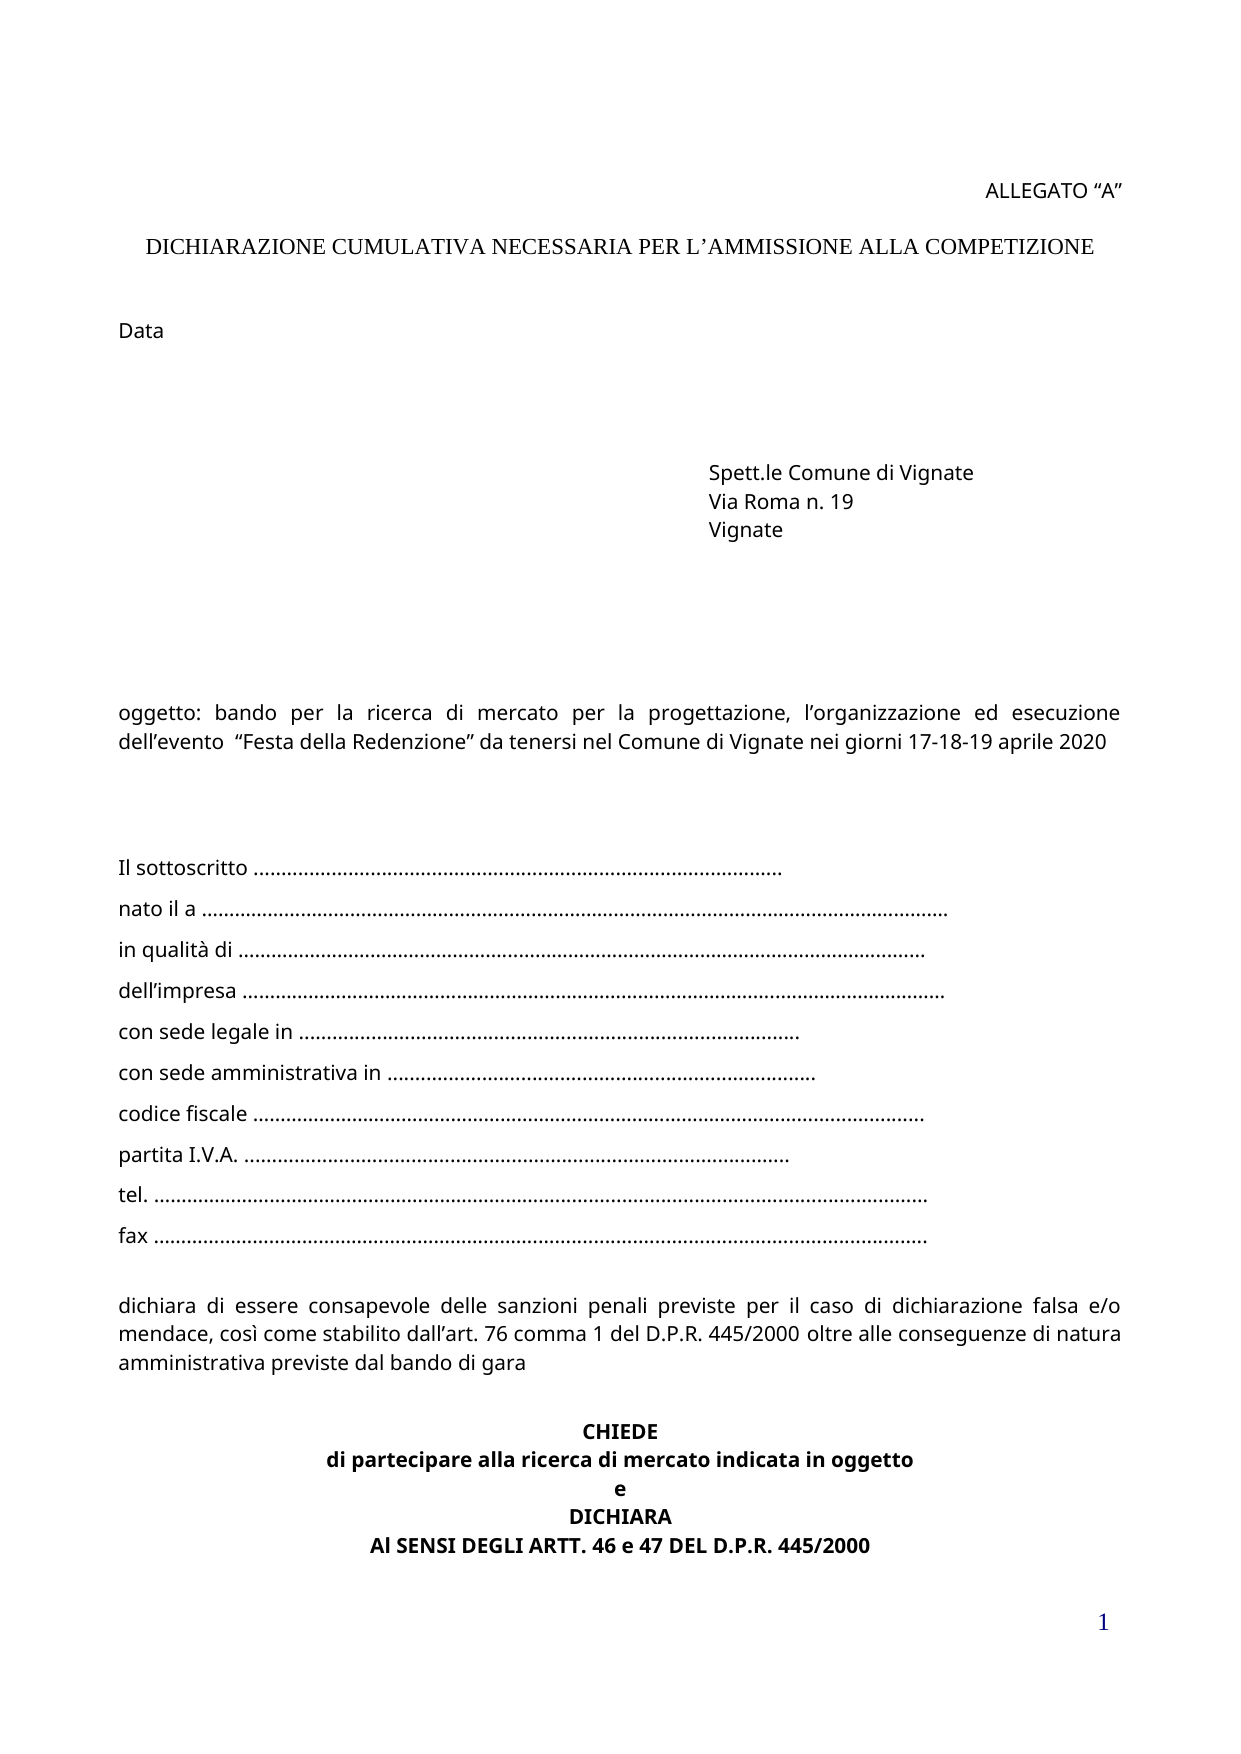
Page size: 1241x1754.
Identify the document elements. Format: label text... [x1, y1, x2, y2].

text fax …………………………………………………………….…................................................................... [118, 1222, 1122, 1250]
text dichiara di essere consapevole delle sanzioni penali previste per il caso di dichiarazione falsa e/o mendace, così come stabilito dall’art. 76 comma 1 del D.P.R. 445/2000 oltre alle conseguenze di natura amministrativa previste dal bando di gara [118, 1291, 1122, 1376]
text tel. ……………………………….………………………………................................................................... [118, 1181, 1122, 1209]
text con sede amministrativa in ............................................................................. [118, 1058, 1122, 1086]
text Il sottoscritto ............................................................................................... [118, 853, 1122, 882]
text Al SENSI DEGLI ARTT. 46 e 47 DEL D.P.R. 445/2000 [118, 1531, 1122, 1559]
text DICHIARAZIONE CUMULATIVA NECESSARIA PER L’AMMISSIONE ALLA COMPETIZIONE [118, 233, 1122, 259]
text DICHIARA [118, 1502, 1122, 1531]
text di partecipare alla ricerca di mercato indicata in oggetto [118, 1446, 1122, 1474]
text con sede legale in .......................................................................................... [118, 1017, 1122, 1045]
text dell’impresa ……………………………………………………………………………………..………………………… [118, 976, 1122, 1004]
text ALLEGATO “A” [561, 176, 1122, 204]
text Via Roma n. 19 [118, 487, 1122, 515]
text oggetto: bando per la ricerca di mercato per la progettazione, l’organizzazione ed esecuzione dell’evento “Festa della Redenzione” da tenersi nel Comune di Vignate nei giorni 17-18-19 aprile 2020 [118, 698, 1122, 755]
text Spett.le Comune di Vignate [118, 458, 1122, 487]
text Vignate [118, 515, 1122, 544]
text in qualità di …………………………………………...……………………………………….……………….......... [118, 935, 1122, 963]
text Data [118, 316, 1122, 345]
text nato il a ………………………………………………………………………………………………………………………. [118, 894, 1122, 922]
text partita I.V.A. .................................................................................................. [118, 1140, 1122, 1168]
text codice fiscale ………………………………………………………………………………………....................... [118, 1099, 1122, 1127]
text CHIEDE [118, 1417, 1122, 1446]
text e [118, 1474, 1122, 1502]
